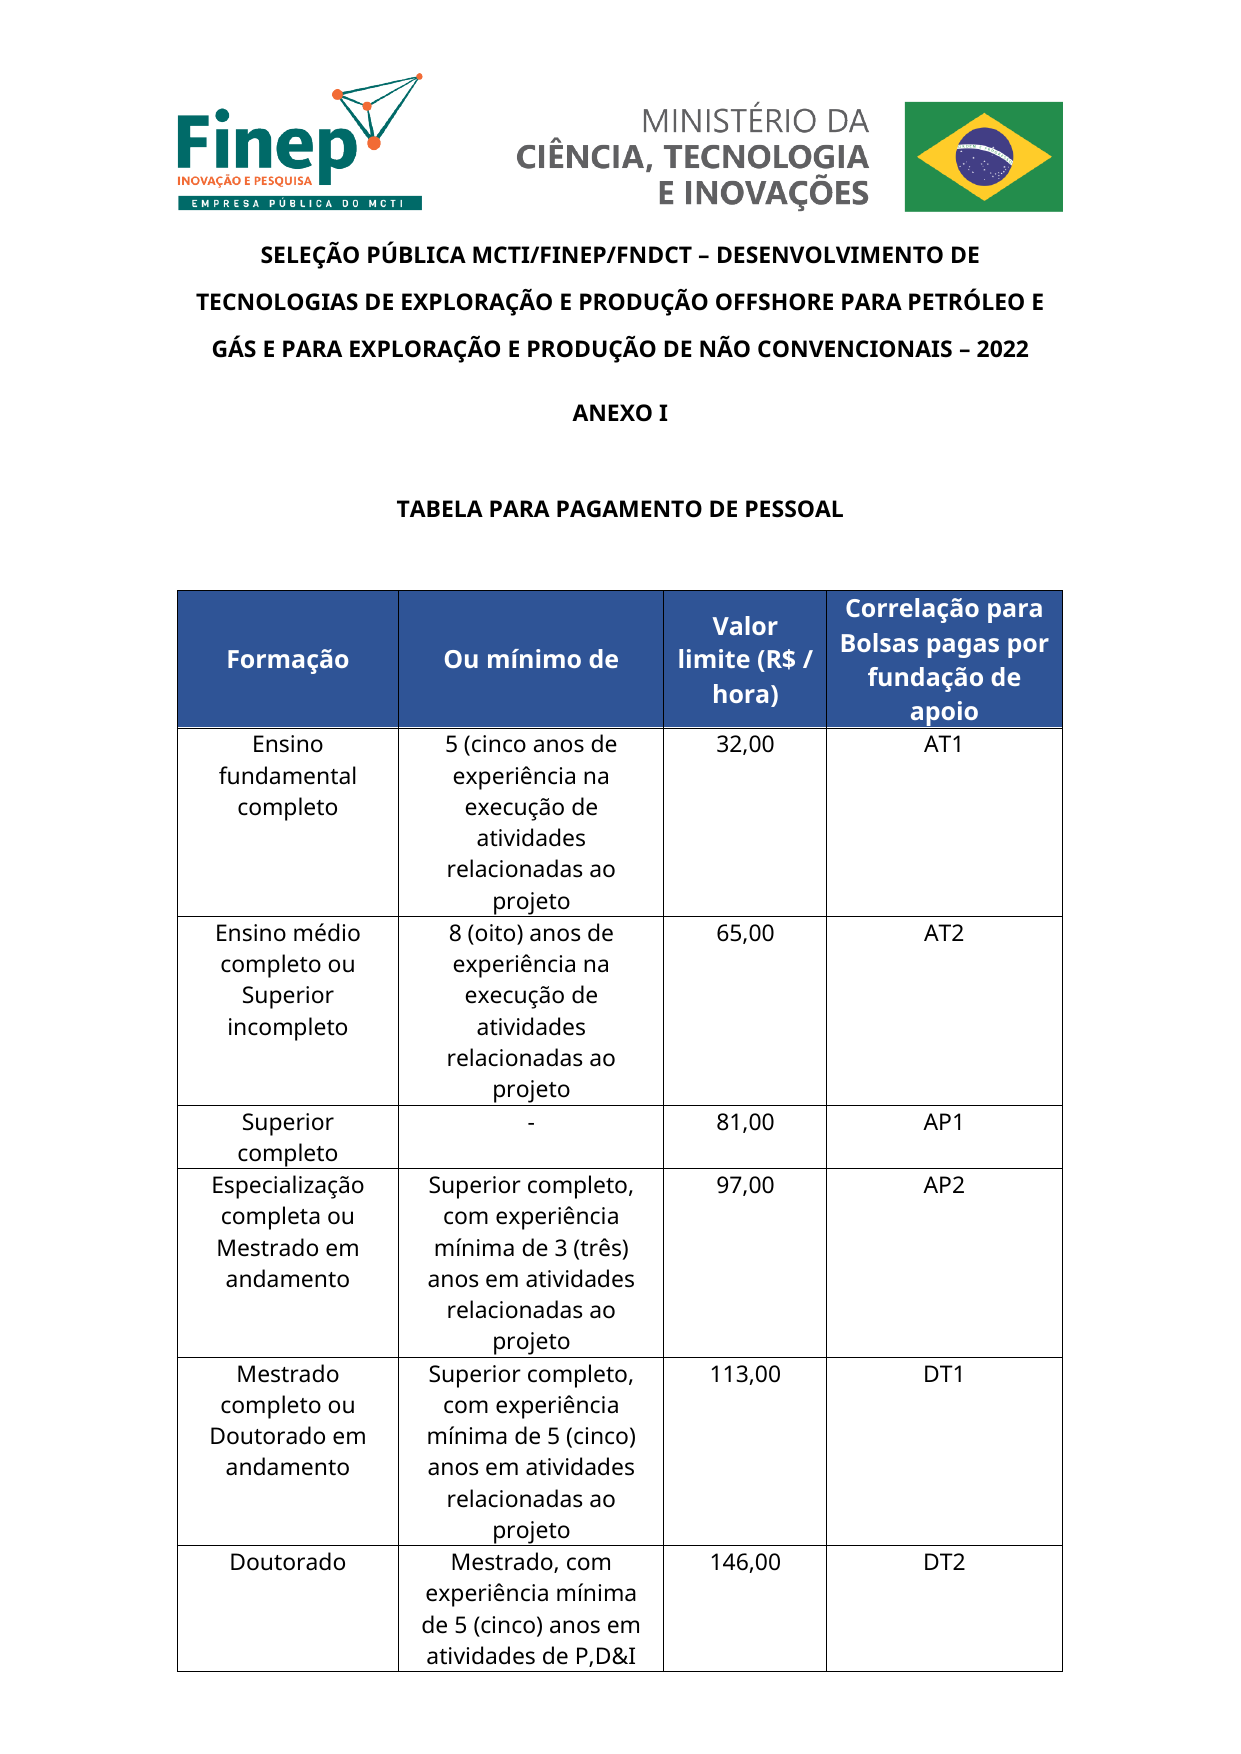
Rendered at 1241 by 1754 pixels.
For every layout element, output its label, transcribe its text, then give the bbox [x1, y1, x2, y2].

text SELEÇÃO PÚBLICA MCTI/FINEP/FNDCT – Desenvolvimento de Tecnologias DE EXPLORAÇÃO E PRODUÇÃO OFFSHORE PARA PETRÓLEO E GÁS E PARA EXPLORAÇÃO E PRODUÇÃO DE NÃO CONVENCIONAIS – 2022 [177, 239, 1063, 364]
table_cell Doutorado [178, 1546, 398, 1671]
table_cell Mestrado, com experiência mínima de 5 (cinco) anos em atividades de P,D&I [399, 1546, 663, 1671]
table_cell AP2 [827, 1169, 1062, 1357]
text ANEXO I [177, 397, 1063, 428]
table_cell 81,00 [664, 1106, 826, 1168]
table_header Ou mínimo de [399, 591, 663, 727]
table_cell Ensino médio completo ou Superior incompleto [178, 917, 398, 1104]
table_cell 113,00 [664, 1358, 826, 1545]
table_cell DT2 [827, 1546, 1062, 1671]
table_cell Superior completo [178, 1106, 398, 1168]
table_cell 8 (oito) anos de experiência na execução de atividades relacionadas ao projeto [399, 917, 663, 1104]
table_cell 146,00 [664, 1546, 826, 1671]
table_cell 5 (cinco anos de experiência na execução de atividades relacionadas ao projeto [399, 729, 663, 916]
table_cell Especialização completa ou Mestrado em andamento [178, 1169, 398, 1357]
table_cell Mestrado completo ou Doutorado em andamento [178, 1358, 398, 1545]
table_cell AT2 [827, 917, 1062, 1104]
table_cell AT1 [827, 729, 1062, 916]
table_header Correlação para Bolsas pagas por fundação de apoio [827, 591, 1062, 727]
table_cell 97,00 [664, 1169, 826, 1357]
table_cell 32,00 [664, 729, 826, 916]
table_cell 65,00 [664, 917, 826, 1104]
table_cell - [399, 1106, 663, 1168]
table_cell Ensino fundamental completo [178, 729, 398, 916]
table_header Formação [178, 591, 398, 727]
table_header Valor limite (R$ / hora) [664, 591, 826, 727]
text TABELA PARA PAGAMENTO DE PESSOAL [177, 493, 1063, 525]
table_cell Superior completo, com experiência mínima de 5 (cinco) anos em atividades relacionadas ao projeto [399, 1358, 663, 1545]
table_cell Superior completo, com experiência mínima de 3 (três) anos em atividades relacionadas ao projeto [399, 1169, 663, 1357]
table_cell DT1 [827, 1358, 1062, 1545]
table_cell AP1 [827, 1106, 1062, 1168]
